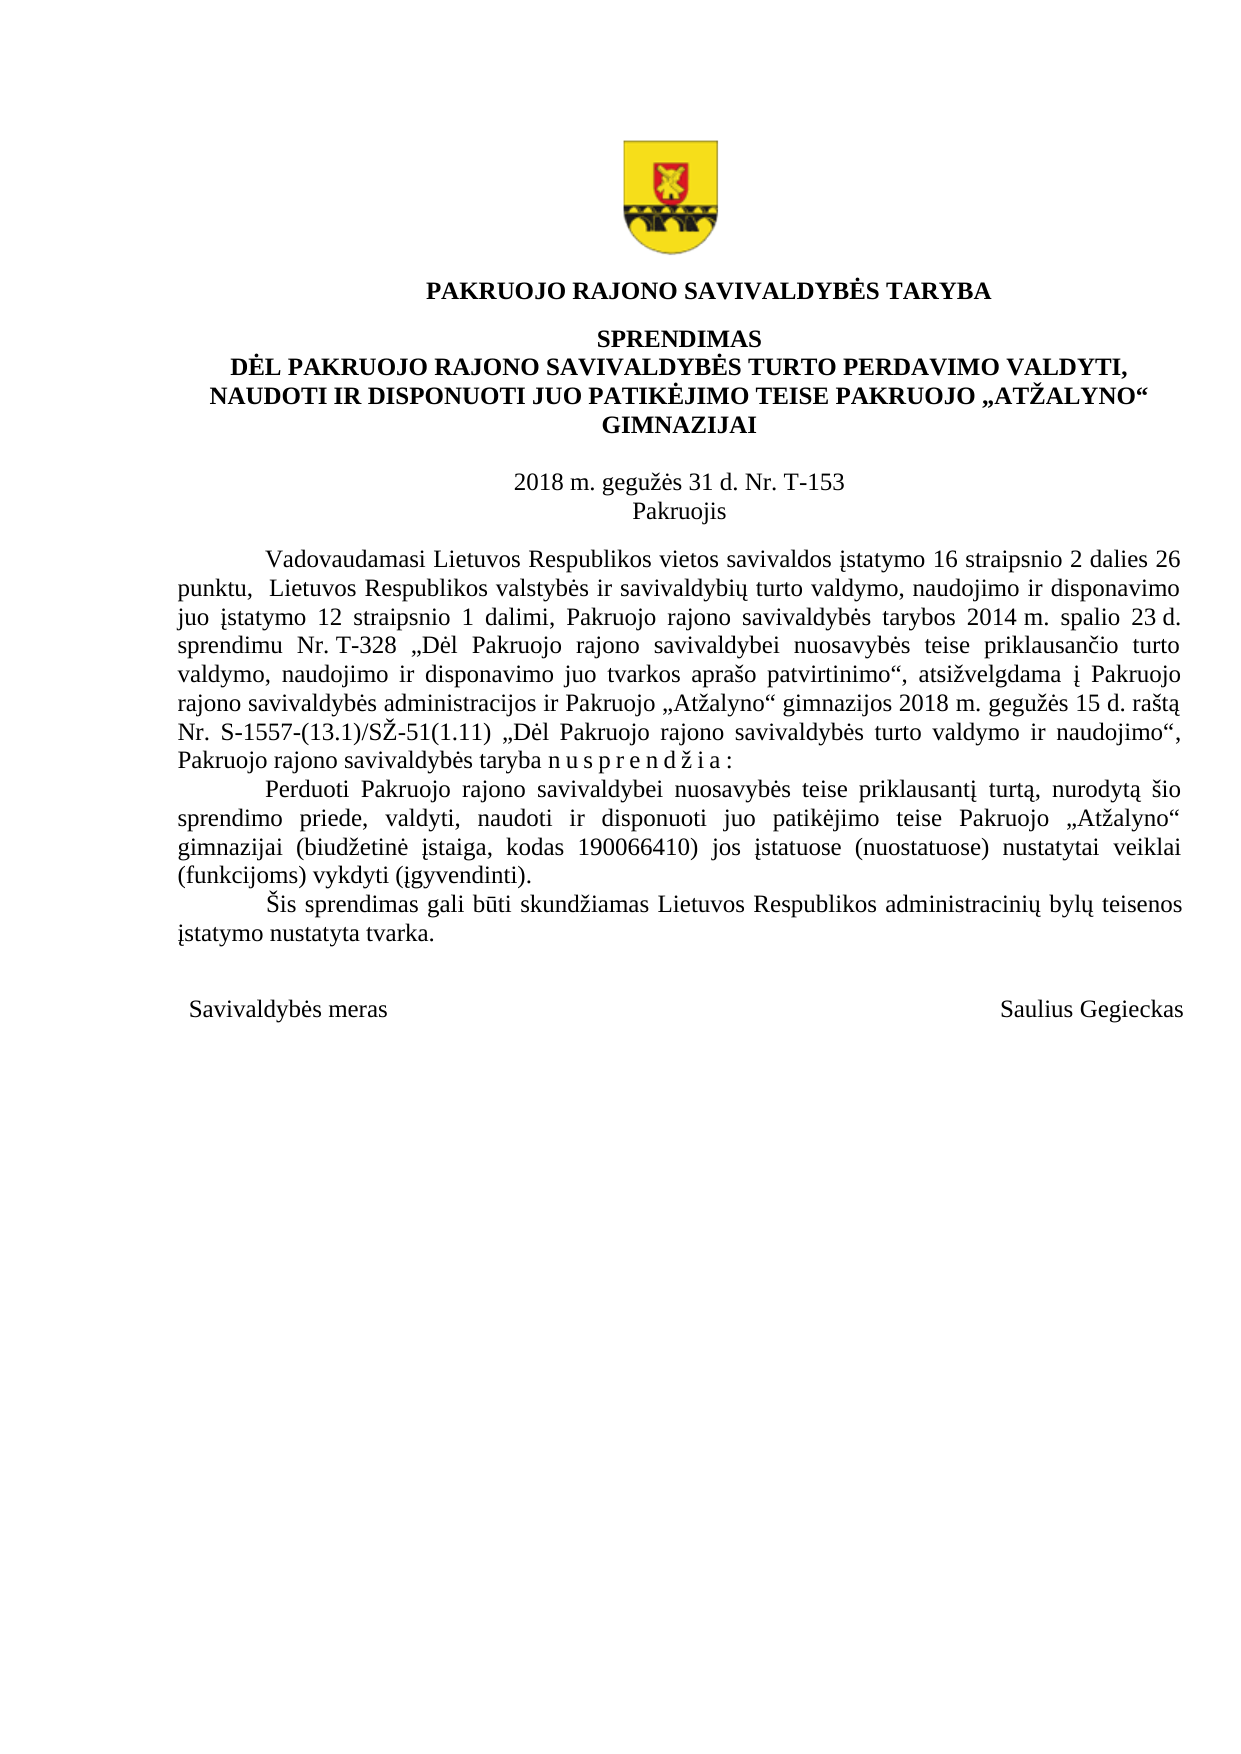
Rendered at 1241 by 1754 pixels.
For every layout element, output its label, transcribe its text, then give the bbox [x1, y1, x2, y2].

table_header Savivaldybės meras [177, 995, 678, 1023]
text Vadovaudamasi Lietuvos Respublikos vietos savivaldos įstatymo 16 straipsnio 2 dalies 26 punktu, Lietuvos Respublikos valstybės ir savivaldybių turto valdymo, naudojimo ir disponavimo juo įstatymo 12 straipsnio 1 dalimi, Pakruojo rajono savivaldybės tarybos 2014 m. spalio 23 d. sprendimu Nr. T-328 „Dėl Pakruojo rajono savivaldybei nuosavybės teise priklausančio turto valdymo, naudojimo ir disponavimo juo tvarkos aprašo patvirtinimo“, atsižvelgdama į Pakruojo rajono savivaldybės administracijos ir Pakruojo „Atžalyno“ gimnazijos 2018 m. gegužės 15 d. raštą Nr. S-1557-(13.1)/SŽ-51(1.11) „Dėl Pakruojo rajono savivaldybės turto valdymo ir naudojimo“, Pakruojo rajono savivaldybės taryba nusprendžia: [177, 544, 1181, 774]
text Perduoti Pakruojo rajono savivaldybei nuosavybės teise priklausantį turtą, nurodytą šio sprendimo priede, valdyti, naudoti ir disponuoti juo patikėjimo teise Pakruojo „Atžalyno“ gimnazijai (biudžetinė įstaiga, kodas 190066410) jos įstatuose (nuostatuose) nustatytai veiklai (funkcijoms) vykdyti (įgyvendinti). [177, 774, 1181, 889]
subtitle SPRENDIMAS [177, 324, 1181, 352]
table_cell [177, 1023, 678, 1052]
text Šis sprendimas gali būti skundžiamas Lietuvos Respublikos administracinių bylų teisenos įstatymo nustatyta tvarka. [177, 889, 1183, 947]
text PAKRUOJO RAJONO SAVIVALDYBĖS TARYBA [177, 276, 1181, 304]
table_header Saulius Gegieckas [679, 995, 1192, 1023]
text Pakruojis [177, 496, 1181, 525]
text 2018 m. gegužės 31 d. Nr. T-153 [177, 467, 1181, 496]
table_cell [679, 1023, 1192, 1052]
subtitle DĖL PAKRUOJO RAJONO SAVIVALDYBĖS TURTO PERDAVIMO VALDYTI, NAUDOTI IR DISPONUOTI JUO PATIKĖJIMO TEISE PAKRUOJO „ATŽALYNO“ GIMNAZIJAI [177, 352, 1181, 439]
